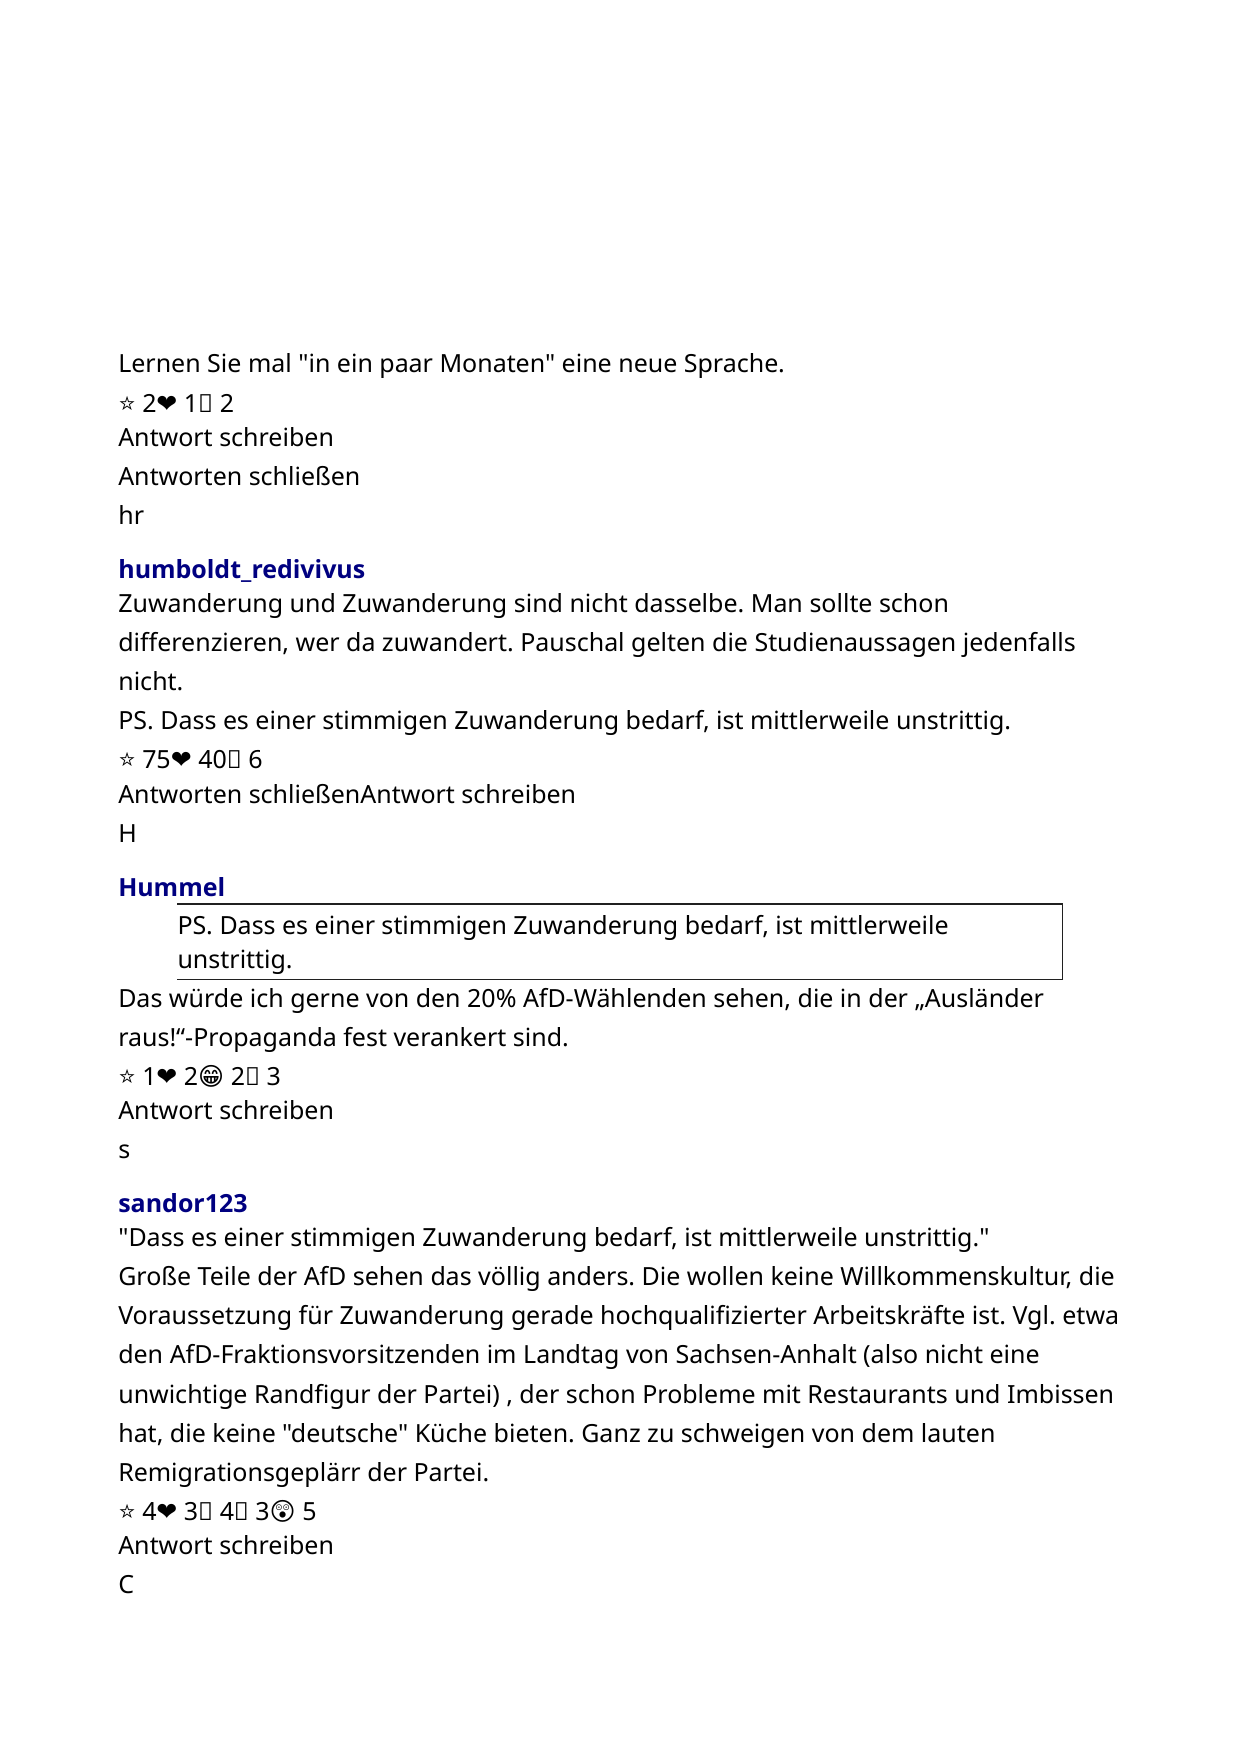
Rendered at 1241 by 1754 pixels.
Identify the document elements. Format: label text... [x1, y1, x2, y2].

text s [118, 1132, 1122, 1166]
text Antwort schreiben [118, 419, 1122, 453]
text Große Teile der AfD sehen das völlig anders. Die wollen keine Willkommenskultur, die Voraussetzung für Zuwanderung gerade hochqualifizierter Arbeitskräfte ist. Vgl. etwa den AfD-Fraktionsvorsitzenden im Landtag von Sachsen-Anhalt (also nicht eine unwichtige Randfigur der Partei) , der schon Probleme mit Restaurants und Imbissen hat, die keine "deutsche" Küche bieten. Ganz zu schweigen von dem lauten Remigrationsgeplärr der Partei. [118, 1259, 1122, 1489]
text Das würde ich gerne von den 20% AfD-Wählenden sehen, die in der „Ausländer raus!“-Propaganda fest verankert sind. [118, 980, 1122, 1053]
text C [118, 1567, 1122, 1601]
text PS. Dass es einer stimmigen Zuwanderung bedarf, ist mittlerweile unstrittig. [177, 905, 1062, 979]
subtitle sandor123 [118, 1186, 1122, 1220]
text Antwort schreiben [118, 1093, 1122, 1127]
subtitle humboldt_redivivus [118, 551, 1122, 586]
text Antworten schließen [118, 458, 1122, 493]
text PS. Dass es einer stimmigen Zuwanderung bedarf, ist mittlerweile unstrittig. [118, 703, 1122, 737]
subtitle Hummel [118, 869, 1122, 903]
text hr [118, 498, 1122, 532]
text Antwort schreiben [118, 1528, 1122, 1562]
text Antworten schließenAntwort schreiben [118, 776, 1122, 810]
text Lernen Sie mal "in ein paar Monaten" eine neue Sprache. [118, 346, 1122, 380]
text H [118, 815, 1122, 849]
text ⭐️ 75❤️ 40🤨 6 [118, 742, 1122, 776]
text ⭐️ 2❤️ 1🤨 2 [118, 385, 1122, 419]
text "Dass es einer stimmigen Zuwanderung bedarf, ist mittlerweile unstrittig." [118, 1220, 1122, 1254]
text ⭐️ 1❤️ 2😁 2🤨 3 [118, 1059, 1122, 1093]
text ⭐️ 4❤️ 3🙁 4🤨 3😲 5 [118, 1494, 1122, 1528]
text Zuwanderung und Zuwanderung sind nicht dasselbe. Man sollte schon differenzieren, wer da zuwandert. Pauschal gelten die Studienaussagen jedenfalls nicht. [118, 586, 1122, 698]
